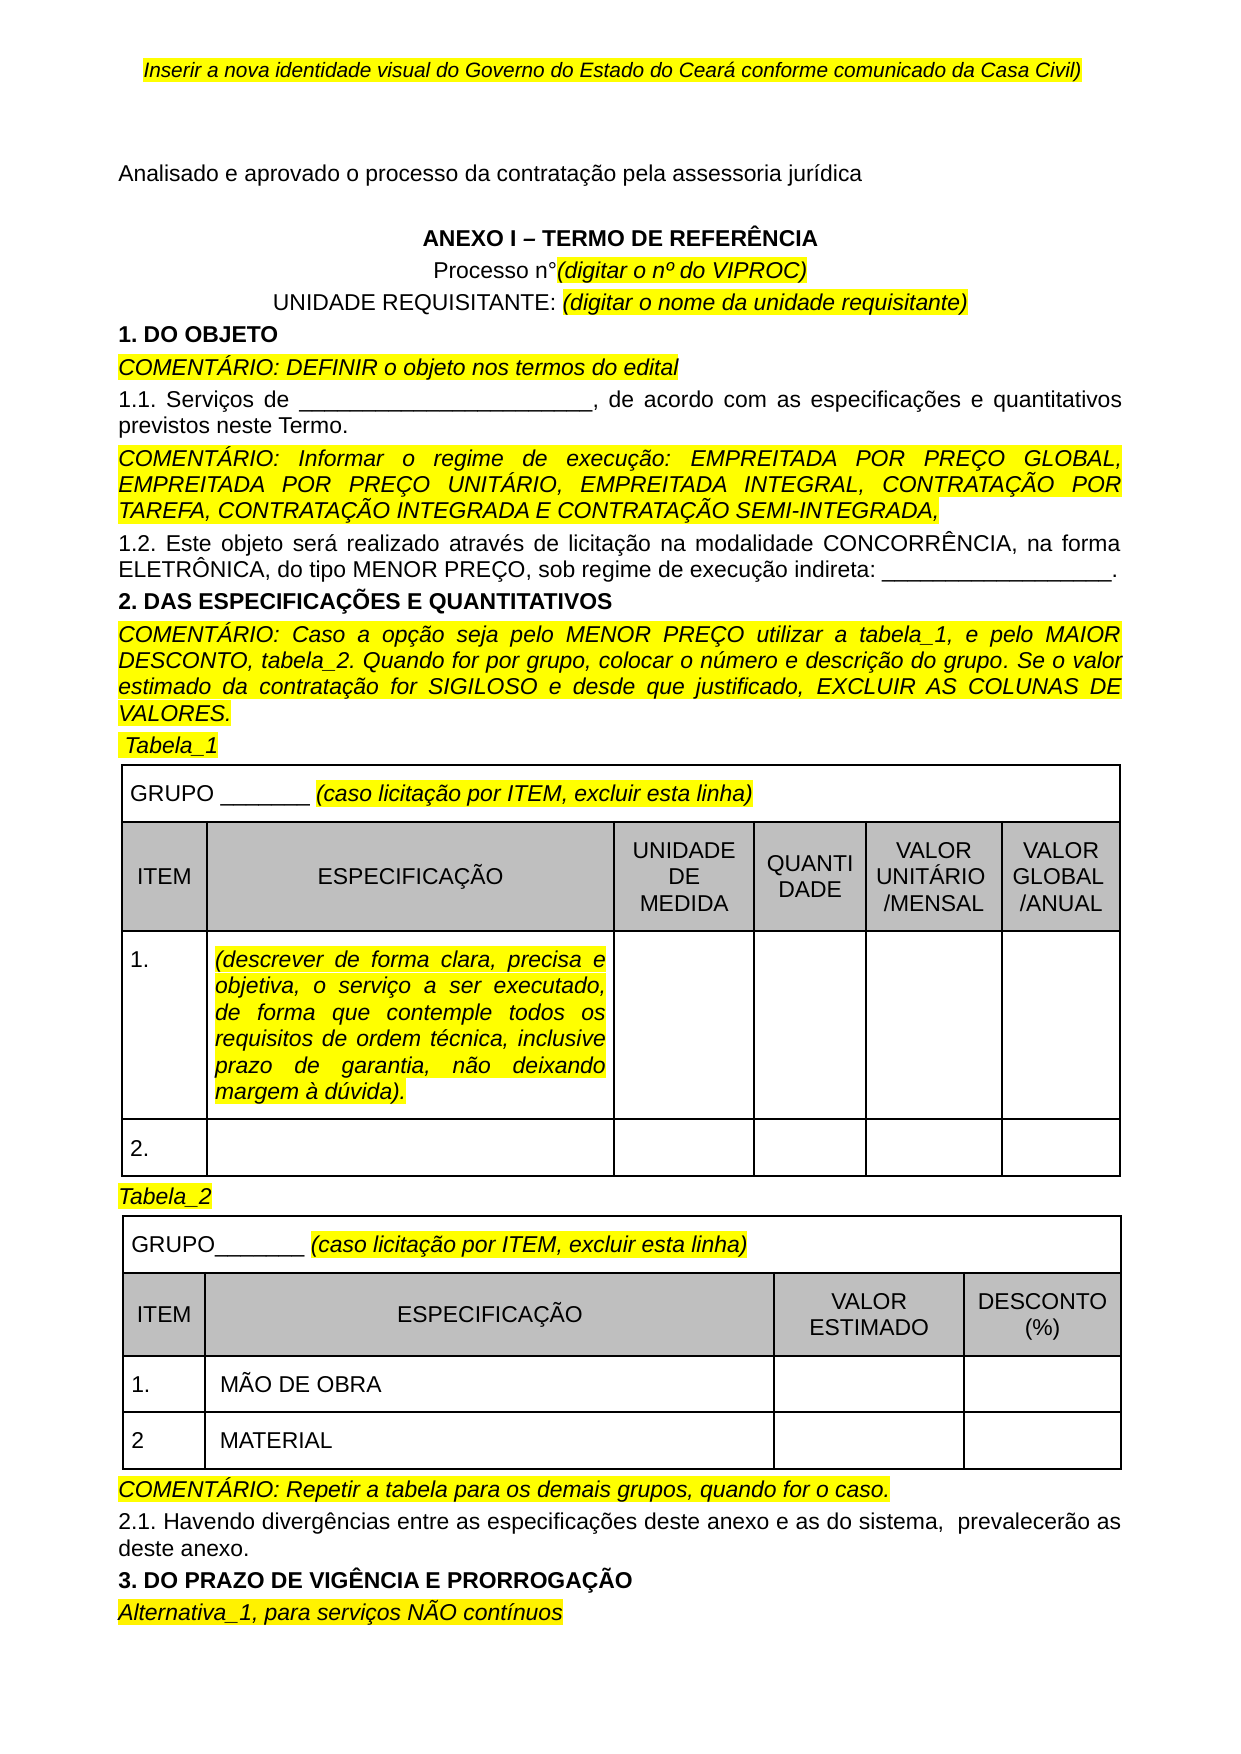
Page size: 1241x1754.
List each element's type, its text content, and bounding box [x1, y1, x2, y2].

table_cell MATERIAL [206, 1413, 773, 1468]
table_cell [755, 932, 865, 1118]
table_cell [755, 1120, 865, 1175]
table_cell [615, 932, 753, 1118]
text 1. DO OBJETO [118, 321, 1122, 348]
text Tabela_2 [118, 1183, 1122, 1209]
table_cell [1003, 1120, 1119, 1175]
table_header GRUPO _______ (caso licitação por ITEM, excluir esta linha) [123, 766, 1119, 821]
table_cell [775, 1413, 963, 1468]
text Analisado e aprovado o processo da contratação pela assessoria jurídica [118, 160, 1122, 186]
table_cell [208, 1120, 613, 1175]
table_cell 1. [124, 1357, 204, 1411]
table_cell VALOR ESTIMADO [775, 1274, 963, 1355]
table_cell QUANTIDADE [755, 823, 865, 930]
table_cell [775, 1357, 963, 1411]
text 1.2. Este objeto será realizado através de licitação na modalidade CONCORRÊNCIA, na forma ELETRÔNICA, do tipo MENOR PREÇO, sob regime de execução indireta: __________________. [118, 529, 1122, 582]
table_cell UNIDADE DE MEDIDA [615, 823, 753, 930]
text COMENTÁRIO: Caso a opção seja pelo MENOR PREÇO utilizar a tabela_1, e pelo MAIOR DESCONTO, tabela_2. Quando for por grupo, colocar o número e descrição do grupo. Se o valor estimado da contratação for SIGILOSO e desde que justificado, EXCLUIR AS COLUNAS DE VALORES. [118, 621, 1122, 726]
text 2. DAS ESPECIFICAÇÕES E QUANTITATIVOS [118, 588, 1122, 614]
table_cell 1. [123, 932, 206, 1118]
table_cell ESPECIFICAÇÃO [208, 823, 613, 930]
text 1.1. Serviços de _______________________, de acordo com as especificações e quantitativos previstos neste Termo. [118, 386, 1122, 439]
text COMENTÁRIO: DEFINIR o objeto nos termos do edital [118, 354, 1122, 380]
text 2.1. Havendo divergências entre as especificações deste anexo e as do sistema, prevalecerão as deste anexo. [118, 1508, 1122, 1561]
table_cell [965, 1413, 1120, 1468]
table_cell [615, 1120, 753, 1175]
table_cell 2. [123, 1120, 206, 1175]
table_cell VALOR GLOBAL /ANUAL [1003, 823, 1119, 930]
text ANEXO I – TERMO DE REFERÊNCIA [118, 224, 1122, 251]
table_cell ITEM [124, 1274, 204, 1355]
table_cell ITEM [123, 823, 206, 930]
text 3. DO PRAZO DE VIGÊNCIA E PRORROGAÇÃO [118, 1567, 1122, 1593]
text COMENTÁRIO: Repetir a tabela para os demais grupos, quando for o caso. [118, 1476, 1122, 1502]
table_cell (descrever de forma clara, precisa e objetiva, o serviço a ser executado, de forma que contemple todos os requisitos de ordem técnica, inclusive prazo de garantia, não deixando margem à dúvida). [208, 932, 613, 1118]
table_cell MÃO DE OBRA [206, 1357, 773, 1411]
table_header GRUPO_______ (caso licitação por ITEM, excluir esta linha) [124, 1217, 1120, 1272]
table_cell ESPECIFICAÇÃO [206, 1274, 773, 1355]
table_cell 2 [124, 1413, 204, 1468]
table_cell VALOR UNITÁRIO /MENSAL [867, 823, 1001, 930]
text UNIDADE REQUISITANTE: (digitar o nome da unidade requisitante) [118, 289, 1122, 315]
table_cell [867, 1120, 1001, 1175]
text Processo n°(digitar o nº do VIPROC) [118, 257, 1122, 283]
text COMENTÁRIO: Informar o regime de execução: EMPREITADA POR PREÇO GLOBAL, EMPREITADA POR PREÇO UNITÁRIO, EMPREITADA INTEGRAL, CONTRATAÇÃO POR TAREFA, CONTRATAÇÃO INTEGRADA E CONTRATAÇÃO SEMI-INTEGRADA, [118, 444, 1122, 524]
table_cell DESCONTO (%) [965, 1274, 1120, 1355]
text Alternativa_1, para serviços NÃO contínuos [118, 1599, 1122, 1625]
table_cell [867, 932, 1001, 1118]
text Tabela_1 [118, 732, 1122, 758]
table_cell [1003, 932, 1119, 1118]
table_cell [965, 1357, 1120, 1411]
